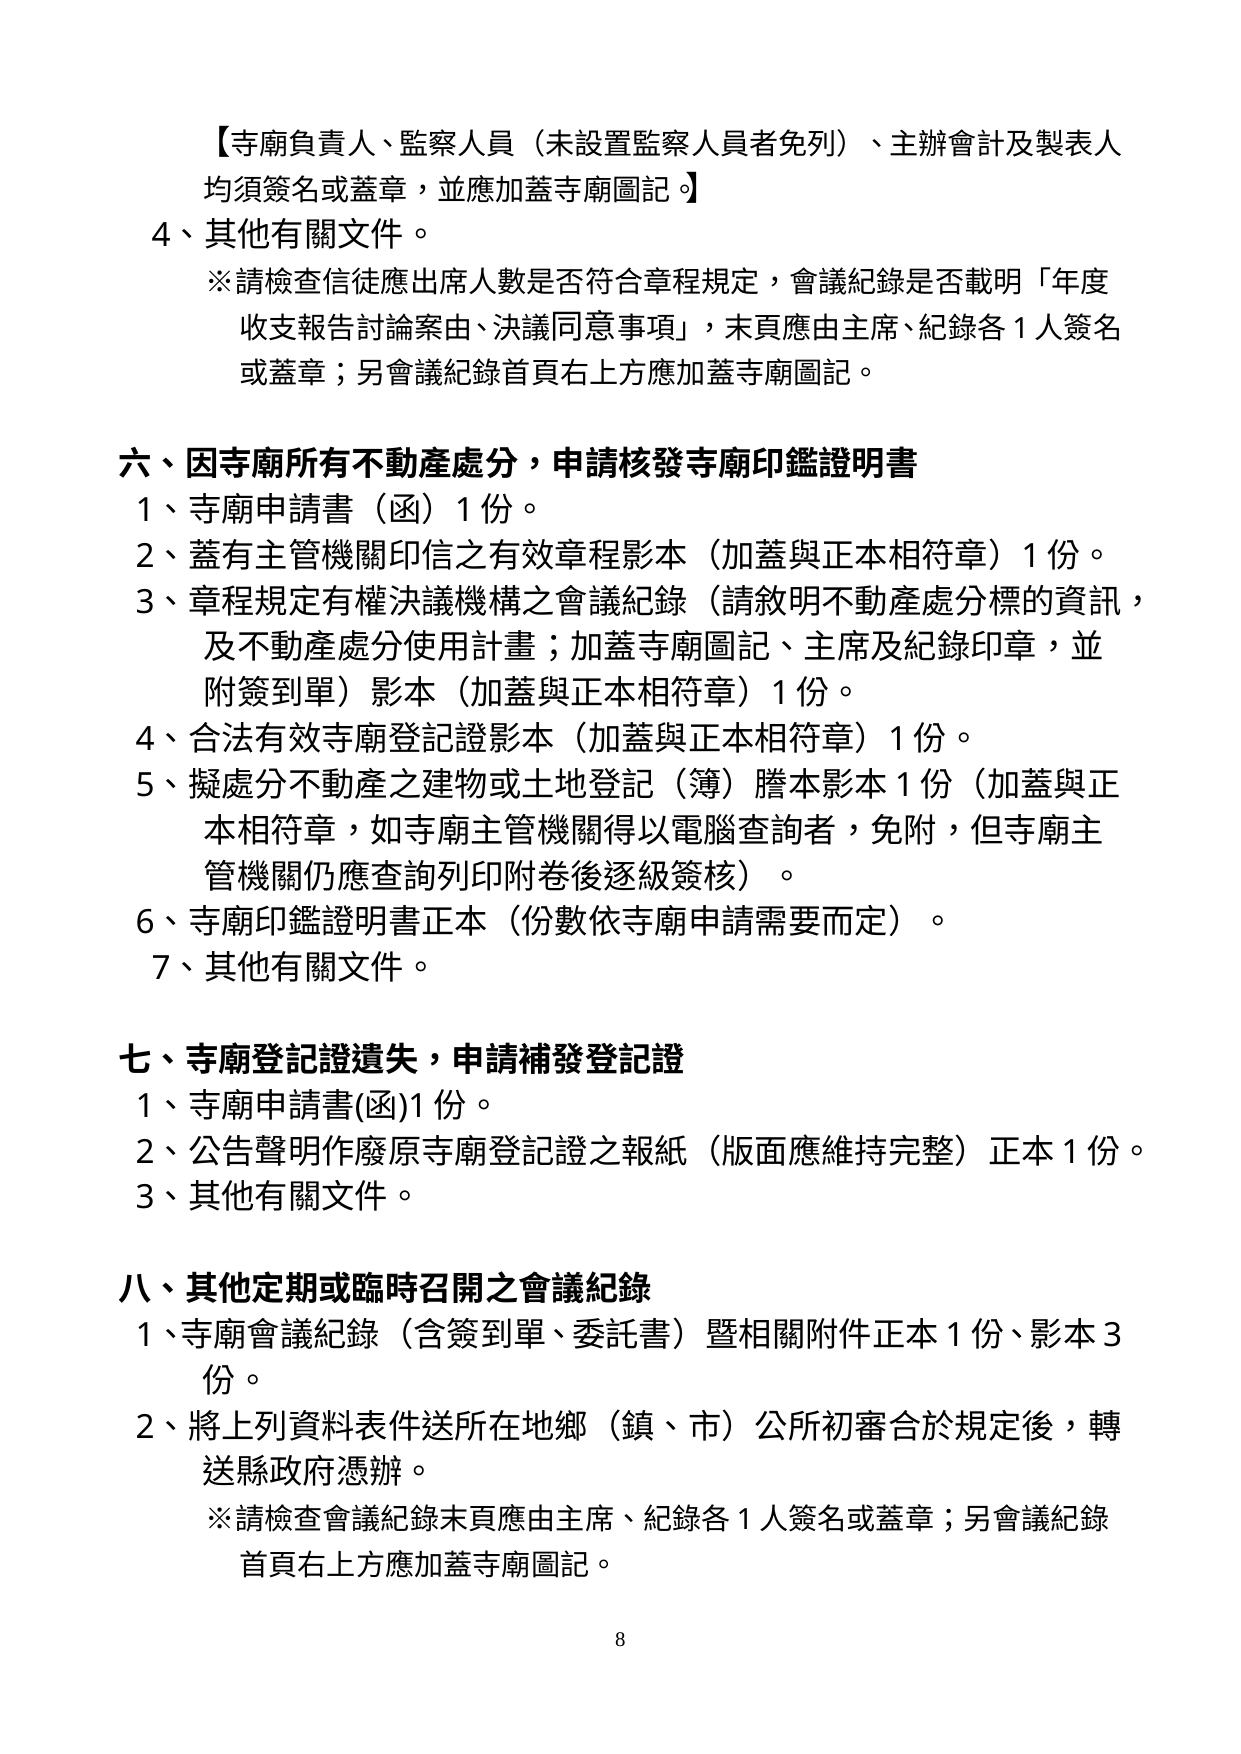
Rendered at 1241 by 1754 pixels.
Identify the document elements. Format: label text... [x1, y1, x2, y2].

text 1、寺廟申請書（函）1份。 [118, 485, 1122, 531]
text ※請檢查信徒應出席人數是否符合章程規定，會議紀錄是否載明「年度收支報告討論案由、決議同意事項」，末頁應由主席、紀錄各1人簽名或蓋章；另會議紀錄首頁右上方應加蓋寺廟圖記。 [118, 256, 1122, 393]
text 4、合法有效寺廟登記證影本（加蓋與正本相符章）1份。 [118, 714, 1122, 760]
text 3、其他有關文件。 [118, 1172, 1122, 1218]
text 1、寺廟申請書(函)1份。 [118, 1081, 1122, 1126]
text 1、寺廟會議紀錄（含簽到單、委託書）暨相關附件正本1份、影本3份。 [118, 1310, 1122, 1401]
text 八、其他定期或臨時召開之會議紀錄 [118, 1264, 1122, 1310]
text 5、擬處分不動產之建物或土地登記（簿）謄本影本1份（加蓋與正本相符章，如寺廟主管機關得以電腦查詢者，免附，但寺廟主管機關仍應查詢列印附卷後逐級簽核）。 [118, 760, 1122, 897]
text 七、寺廟登記證遺失，申請補發登記證 [118, 1035, 1122, 1081]
text 3、章程規定有權決議機構之會議紀錄（請敘明不動產處分標的資訊，及不動產處分使用計畫；加蓋寺廟圖記、主席及紀錄印章，並附簽到單）影本（加蓋與正本相符章）1份。 [118, 576, 1122, 714]
text 六、因寺廟所有不動產處分，申請核發寺廟印鑑證明書 [118, 439, 1122, 485]
text 3、年度收支報告表影本（加蓋與正本相符章及負責人印鑑章）4份。【寺廟負責人、監察人員（未設置監察人員者免列）、主辦會計及製表人均須簽名或蓋章，並應加蓋寺廟圖記。】 [118, 118, 1122, 210]
text ※請檢查會議紀錄末頁應由主席、紀錄各1人簽名或蓋章；另會議紀錄首頁右上方應加蓋寺廟圖記。 [118, 1493, 1122, 1585]
text 2、蓋有主管機關印信之有效章程影本（加蓋與正本相符章）1份。 [118, 531, 1122, 576]
text 6、寺廟印鑑證明書正本（份數依寺廟申請需要而定）。 [118, 897, 1122, 943]
text 7、其他有關文件。 [118, 943, 1122, 989]
text 4、其他有關文件。 [118, 210, 1122, 256]
text 2、公告聲明作廢原寺廟登記證之報紙（版面應維持完整）正本1份。 [118, 1126, 1122, 1172]
text 2、將上列資料表件送所在地鄉（鎮、市）公所初審合於規定後，轉送縣政府憑辦。 [118, 1401, 1122, 1493]
